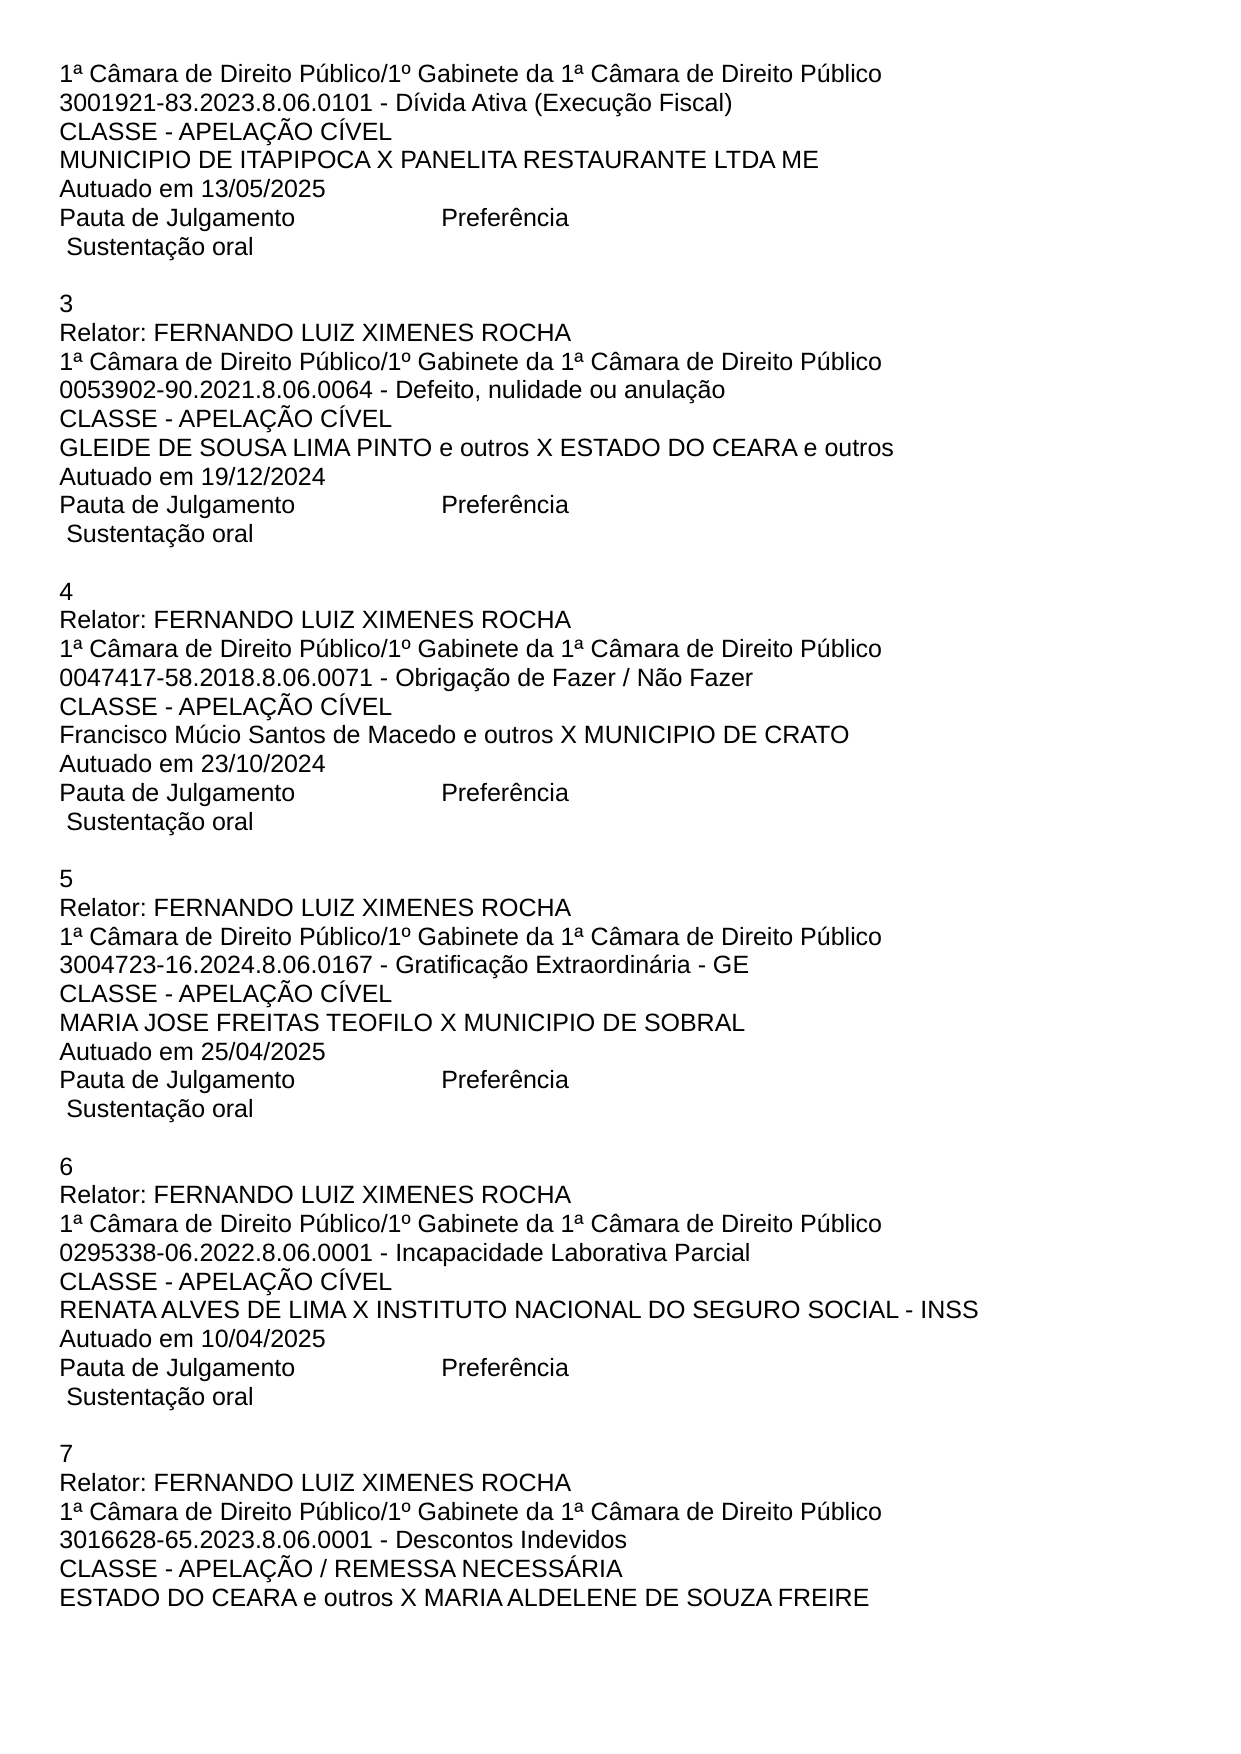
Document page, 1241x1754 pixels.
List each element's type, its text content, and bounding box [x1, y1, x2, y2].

text 1ª Câmara de Direito Público/1º Gabinete da 1ª Câmara de Direito Público [59, 347, 989, 375]
text Autuado em 10/04/2025 [59, 1324, 989, 1353]
text Pauta de Julgamento Preferência [59, 490, 989, 519]
text Pauta de Julgamento Preferência [59, 203, 989, 232]
text CLASSE - APELAÇÃO CÍVEL [59, 404, 989, 433]
text 3 [59, 289, 989, 318]
text Sustentação oral [59, 232, 989, 260]
text 1ª Câmara de Direito Público/1º Gabinete da 1ª Câmara de Direito Público [59, 59, 989, 88]
text Sustentação oral [59, 519, 989, 548]
text Sustentação oral [59, 807, 989, 835]
text CLASSE - APELAÇÃO CÍVEL [59, 979, 989, 1008]
text Sustentação oral [59, 1382, 989, 1410]
text CLASSE - APELAÇÃO CÍVEL [59, 1267, 989, 1295]
text 4 [59, 577, 989, 605]
text Sustentação oral [59, 1094, 989, 1123]
text 6 [59, 1152, 989, 1180]
text Relator: FERNANDO LUIZ XIMENES ROCHA [59, 605, 989, 634]
text CLASSE - APELAÇÃO / REMESSA NECESSÁRIA [59, 1554, 989, 1583]
text Relator: FERNANDO LUIZ XIMENES ROCHA [59, 893, 989, 922]
text Autuado em 13/05/2025 [59, 174, 989, 203]
text Autuado em 25/04/2025 [59, 1037, 989, 1065]
text 1ª Câmara de Direito Público/1º Gabinete da 1ª Câmara de Direito Público [59, 634, 989, 663]
text 1ª Câmara de Direito Público/1º Gabinete da 1ª Câmara de Direito Público [59, 1497, 989, 1525]
text 7 [59, 1439, 989, 1468]
text Autuado em 23/10/2024 [59, 749, 989, 778]
text Francisco Múcio Santos de Macedo e outros X MUNICIPIO DE CRATO [59, 720, 989, 749]
text Autuado em 19/12/2024 [59, 462, 989, 490]
text 0295338-06.2022.8.06.0001 - Incapacidade Laborativa Parcial [59, 1238, 989, 1267]
text 0053902-90.2021.8.06.0064 - Defeito, nulidade ou anulação [59, 375, 989, 404]
text Pauta de Julgamento Preferência [59, 1065, 989, 1094]
text CLASSE - APELAÇÃO CÍVEL [59, 692, 989, 720]
text CLASSE - APELAÇÃO CÍVEL [59, 117, 989, 145]
text 5 [59, 864, 989, 893]
text RENATA ALVES DE LIMA X INSTITUTO NACIONAL DO SEGURO SOCIAL - INSS [59, 1295, 989, 1324]
text 3016628-65.2023.8.06.0001 - Descontos Indevidos [59, 1525, 989, 1554]
text Pauta de Julgamento Preferência [59, 1353, 989, 1382]
text ESTADO DO CEARA e outros X MARIA ALDELENE DE SOUZA FREIRE [59, 1583, 989, 1612]
text 0047417-58.2018.8.06.0071 - Obrigação de Fazer / Não Fazer [59, 663, 989, 692]
text 3001921-83.2023.8.06.0101 - Dívida Ativa (Execução Fiscal) [59, 88, 989, 117]
text MARIA JOSE FREITAS TEOFILO X MUNICIPIO DE SOBRAL [59, 1008, 989, 1037]
text Relator: FERNANDO LUIZ XIMENES ROCHA [59, 1468, 989, 1497]
text MUNICIPIO DE ITAPIPOCA X PANELITA RESTAURANTE LTDA ME [59, 145, 989, 174]
text Relator: FERNANDO LUIZ XIMENES ROCHA [59, 1180, 989, 1209]
text 1ª Câmara de Direito Público/1º Gabinete da 1ª Câmara de Direito Público [59, 1209, 989, 1238]
text Pauta de Julgamento Preferência [59, 778, 989, 807]
text 1ª Câmara de Direito Público/1º Gabinete da 1ª Câmara de Direito Público [59, 922, 989, 950]
text 3004723-16.2024.8.06.0167 - Gratificação Extraordinária - GE [59, 950, 989, 979]
text Relator: FERNANDO LUIZ XIMENES ROCHA [59, 318, 989, 347]
text GLEIDE DE SOUSA LIMA PINTO e outros X ESTADO DO CEARA e outros [59, 433, 989, 462]
